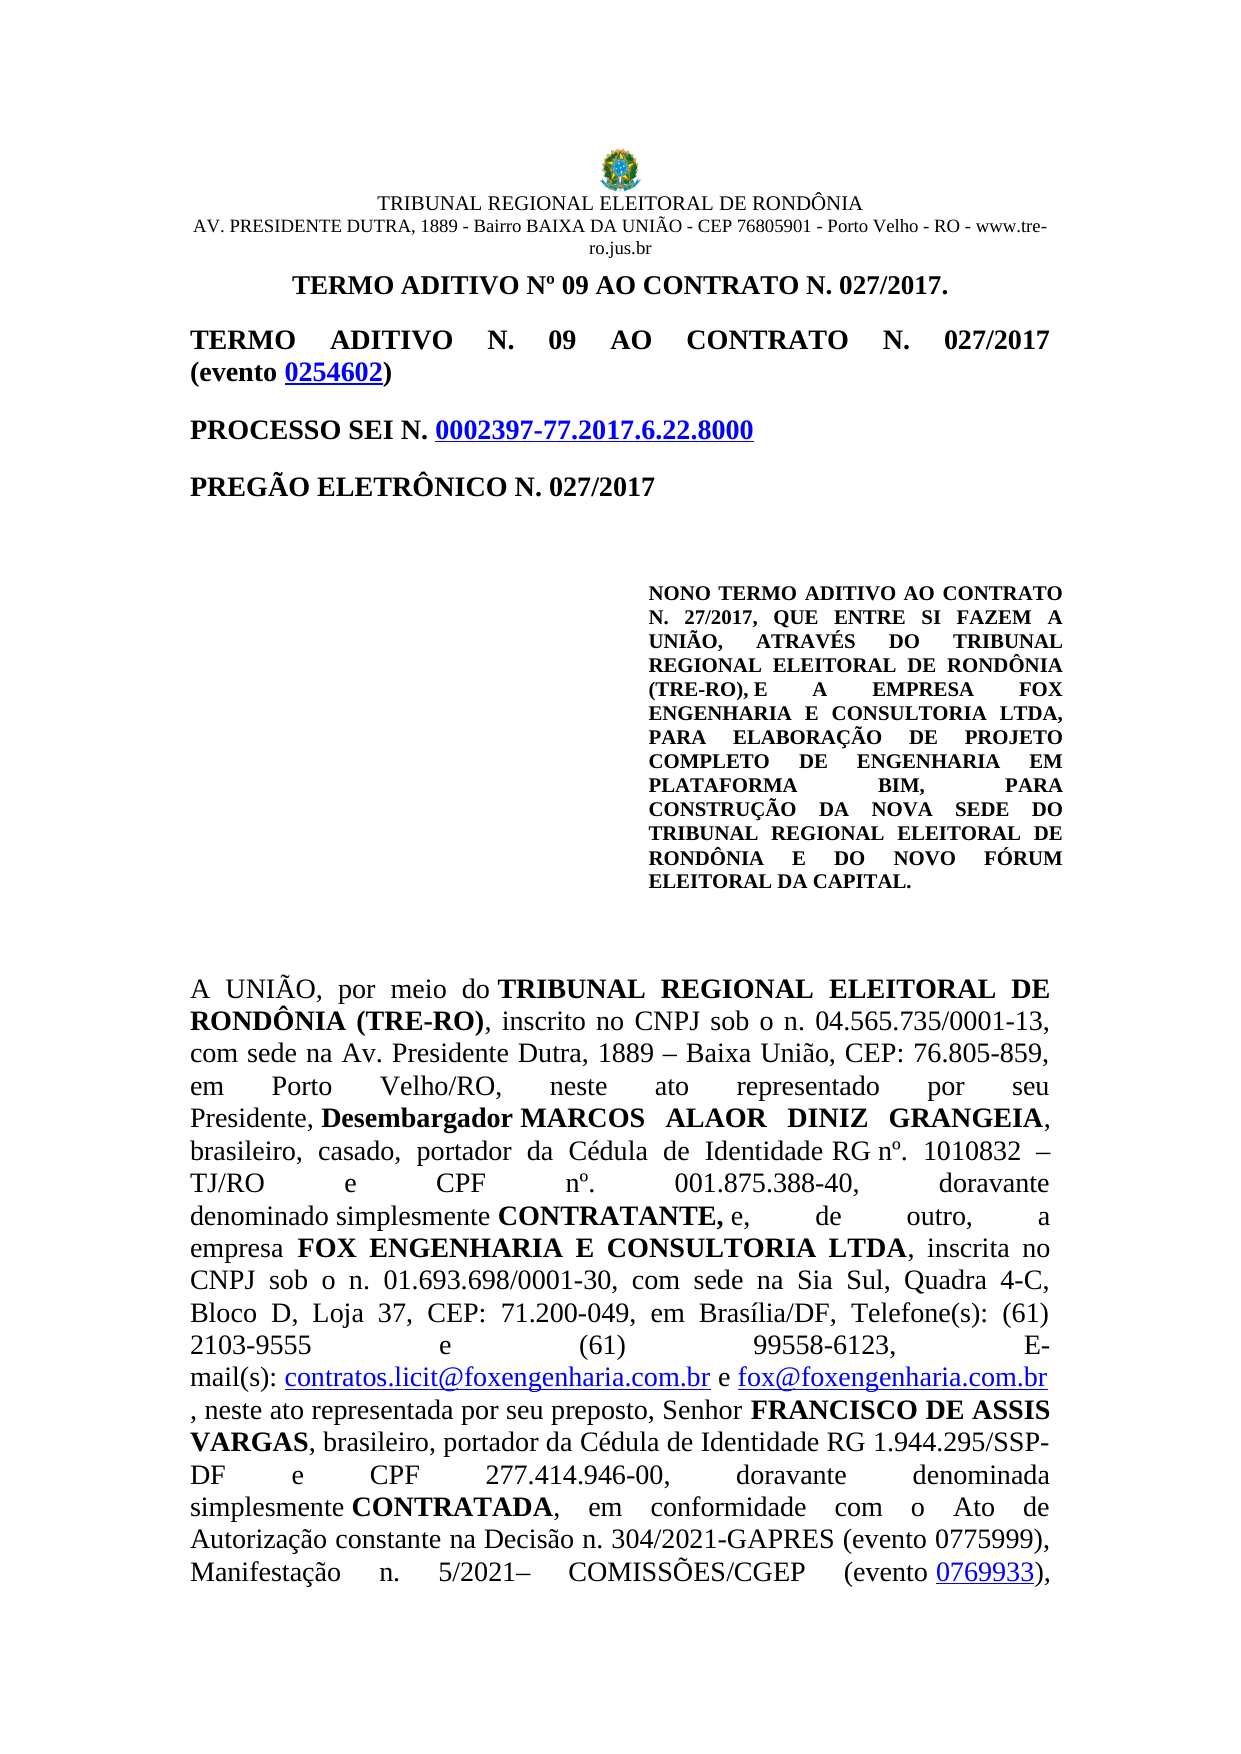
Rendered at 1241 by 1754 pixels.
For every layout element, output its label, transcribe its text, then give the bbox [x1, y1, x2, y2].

text PROCESSO SEI N. 0002397-77.2017.6.22.8000 [190, 413, 1051, 445]
text NONO TERMO ADITIVO AO CONTRATO N. 27/2017, QUE ENTRE SI FAZEM A UNIÃO, ATRAVÉS DO TRIBUNAL REGIONAL ELEITORAL DE RONDÔNIA (TRE-RO), E A EMPRESA FOX ENGENHARIA E CONSULTORIA LTDA, PARA ELABORAÇÃO DE PROJETO COMPLETO DE ENGENHARIA EM PLATAFORMA BIM, PARA CONSTRUÇÃO DA NOVA SEDE DO TRIBUNAL REGIONAL ELEITORAL DE RONDÔNIA E DO NOVO FÓRUM ELEITORAL DA CAPITAL. [648, 581, 1063, 893]
text PREGÃO ELETRÔNICO N. 027/2017 [190, 470, 1051, 502]
text TRIBUNAL REGIONAL ELEITORAL DE RONDÔNIA [177, 191, 1063, 215]
text AV. PRESIDENTE DUTRA, 1889 - Bairro BAIXA DA UNIÃO - CEP 76805901 - Porto Velho - RO - www.tre-ro.jus.br [177, 215, 1063, 258]
text Termo Aditivo Nº 09 AO CONTRATO N. 027/2017. [177, 269, 1063, 300]
text TERMO ADITIVO N. 09 AO CONTRATO N. 027/2017 (evento 0254602) [190, 323, 1051, 388]
text A UNIÃO, por meio do TRIBUNAL REGIONAL ELEITORAL DE RONDÔNIA (TRE-RO), inscrito no CNPJ sob o n. 04.565.735/0001-13, com sede na Av. Presidente Dutra, 1889 – Baixa União, CEP: 76.805-859, em Porto Velho/RO, neste ato representado por seu Presidente, Desembargador MARCOS ALAOR DINIZ GRANGEIA, brasileiro, casado, portador da Cédula de Identidade RG nº. 1010832 – TJ/RO e CPF nº. 001.875.388-40, doravante denominado simplesmente CONTRATANTE, e, de outro, a empresa FOX ENGENHARIA E CONSULTORIA LTDA, inscrita no CNPJ sob o n. 01.693.698/0001-30, com sede na Sia Sul, Quadra 4-C, Bloco D, Loja 37, CEP: 71.200-049, em Brasília/DF, Telefone(s): (61) 2103-9555 e (61) 99558-6123, E-mail(s): contratos.licit@foxengenharia.com.br e fox@foxengenharia.com.br , neste ato representada por seu preposto, Senhor FRANCISCO DE ASSIS VARGAS, brasileiro, portador da Cédula de Identidade RG 1.944.295/SSP-DF e CPF 277.414.946-00, doravante denominada simplesmente CONTRATADA, em conformidade com o Ato de Autorização constante na Decisão n. 304/2021-GAPRES (evento 0775999), Manifestação n. 5/2021– COMISSÕES/CGEP (evento 0769933), [190, 972, 1051, 1587]
